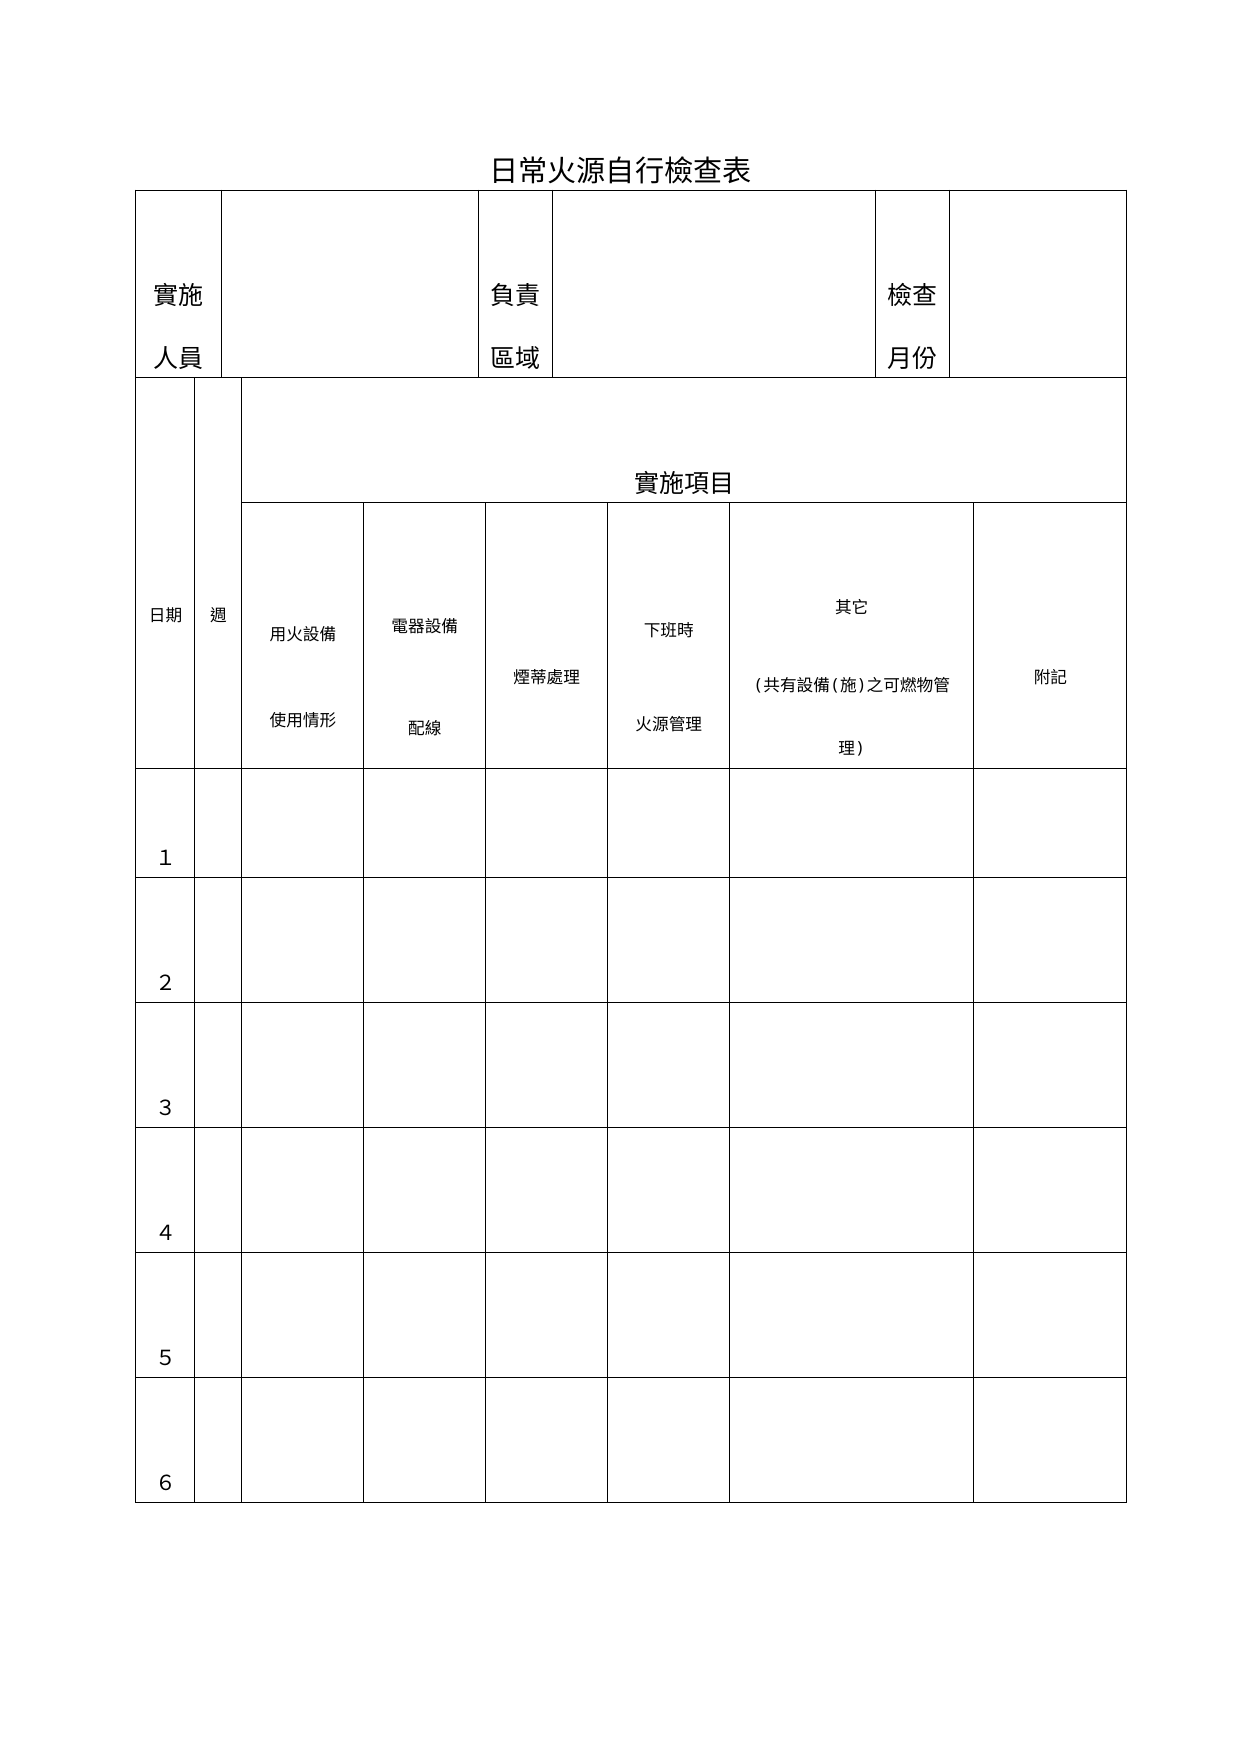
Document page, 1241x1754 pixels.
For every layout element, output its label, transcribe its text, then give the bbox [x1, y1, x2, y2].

table_cell ６ [136, 1378, 194, 1502]
text 日常火源自行檢查表 [136, 127, 1104, 189]
table_cell 煙蒂處理 [486, 503, 607, 768]
table_cell [608, 1003, 729, 1127]
table_cell [486, 878, 607, 1002]
table_cell [730, 769, 808, 877]
table_cell ５ [136, 1253, 194, 1377]
table_cell １ [136, 769, 194, 877]
table_cell [195, 769, 241, 877]
table_cell 其它 (共有設備(施)之可燃物管理) [730, 503, 973, 768]
table_cell [242, 1003, 363, 1127]
table_cell [730, 1253, 808, 1377]
table_header 檢查月份 [876, 191, 949, 377]
table_cell [809, 1378, 973, 1502]
table_cell [809, 1128, 973, 1252]
table_cell ２ [136, 878, 194, 1002]
table_cell [974, 1128, 1126, 1252]
table_cell [974, 1378, 1126, 1502]
table_cell [608, 769, 729, 877]
table_cell [486, 1378, 607, 1502]
table_cell [730, 878, 808, 1002]
table_cell [608, 1128, 729, 1252]
table_cell 下班時 火源管理 [608, 503, 729, 768]
table_cell 日期 [136, 378, 194, 768]
table_cell [195, 1253, 241, 1377]
table_cell [242, 1128, 363, 1252]
table_cell [364, 1003, 485, 1127]
table_cell [242, 769, 363, 877]
table_cell [809, 878, 973, 1002]
table_header [950, 191, 1126, 377]
table_cell [195, 878, 241, 1002]
table_header [222, 191, 478, 377]
table_cell [195, 1003, 241, 1127]
table_cell [809, 1253, 973, 1377]
table_cell [364, 1378, 485, 1502]
table_cell [242, 1253, 363, 1377]
table_cell 電器設備 配線 [364, 503, 485, 768]
table_cell [809, 1003, 973, 1127]
table_cell [809, 769, 973, 877]
table_cell [730, 1128, 808, 1252]
table_cell [974, 878, 1126, 1002]
table_header [553, 191, 875, 377]
table_cell [195, 1378, 241, 1502]
table_cell [242, 1378, 363, 1502]
table_cell [486, 1128, 607, 1252]
table_cell [242, 878, 363, 1002]
table_cell [195, 1128, 241, 1252]
table_cell [608, 1253, 729, 1377]
table_cell [608, 878, 729, 1002]
table_cell [364, 1253, 485, 1377]
table_cell [364, 769, 485, 877]
table_cell [974, 1003, 1126, 1127]
table_cell 實施項目 [242, 378, 1126, 502]
table_cell ３ [136, 1003, 194, 1127]
table_cell [486, 1003, 607, 1127]
table_cell 用火設備 使用情形 [242, 503, 363, 768]
table_header 實施人員 [136, 191, 221, 377]
table_cell [486, 769, 607, 877]
table_header 負責區域 [479, 191, 552, 377]
table_cell [974, 1253, 1126, 1377]
table_cell [364, 1128, 485, 1252]
table_cell [730, 1003, 808, 1127]
table_cell ４ [136, 1128, 194, 1252]
table_cell 週 [195, 378, 241, 768]
table_cell [486, 1253, 607, 1377]
table_cell [730, 1378, 808, 1502]
table_cell [608, 1378, 729, 1502]
table_cell 附記 [974, 503, 1126, 768]
table_cell [974, 769, 1126, 877]
table_cell [364, 878, 485, 1002]
